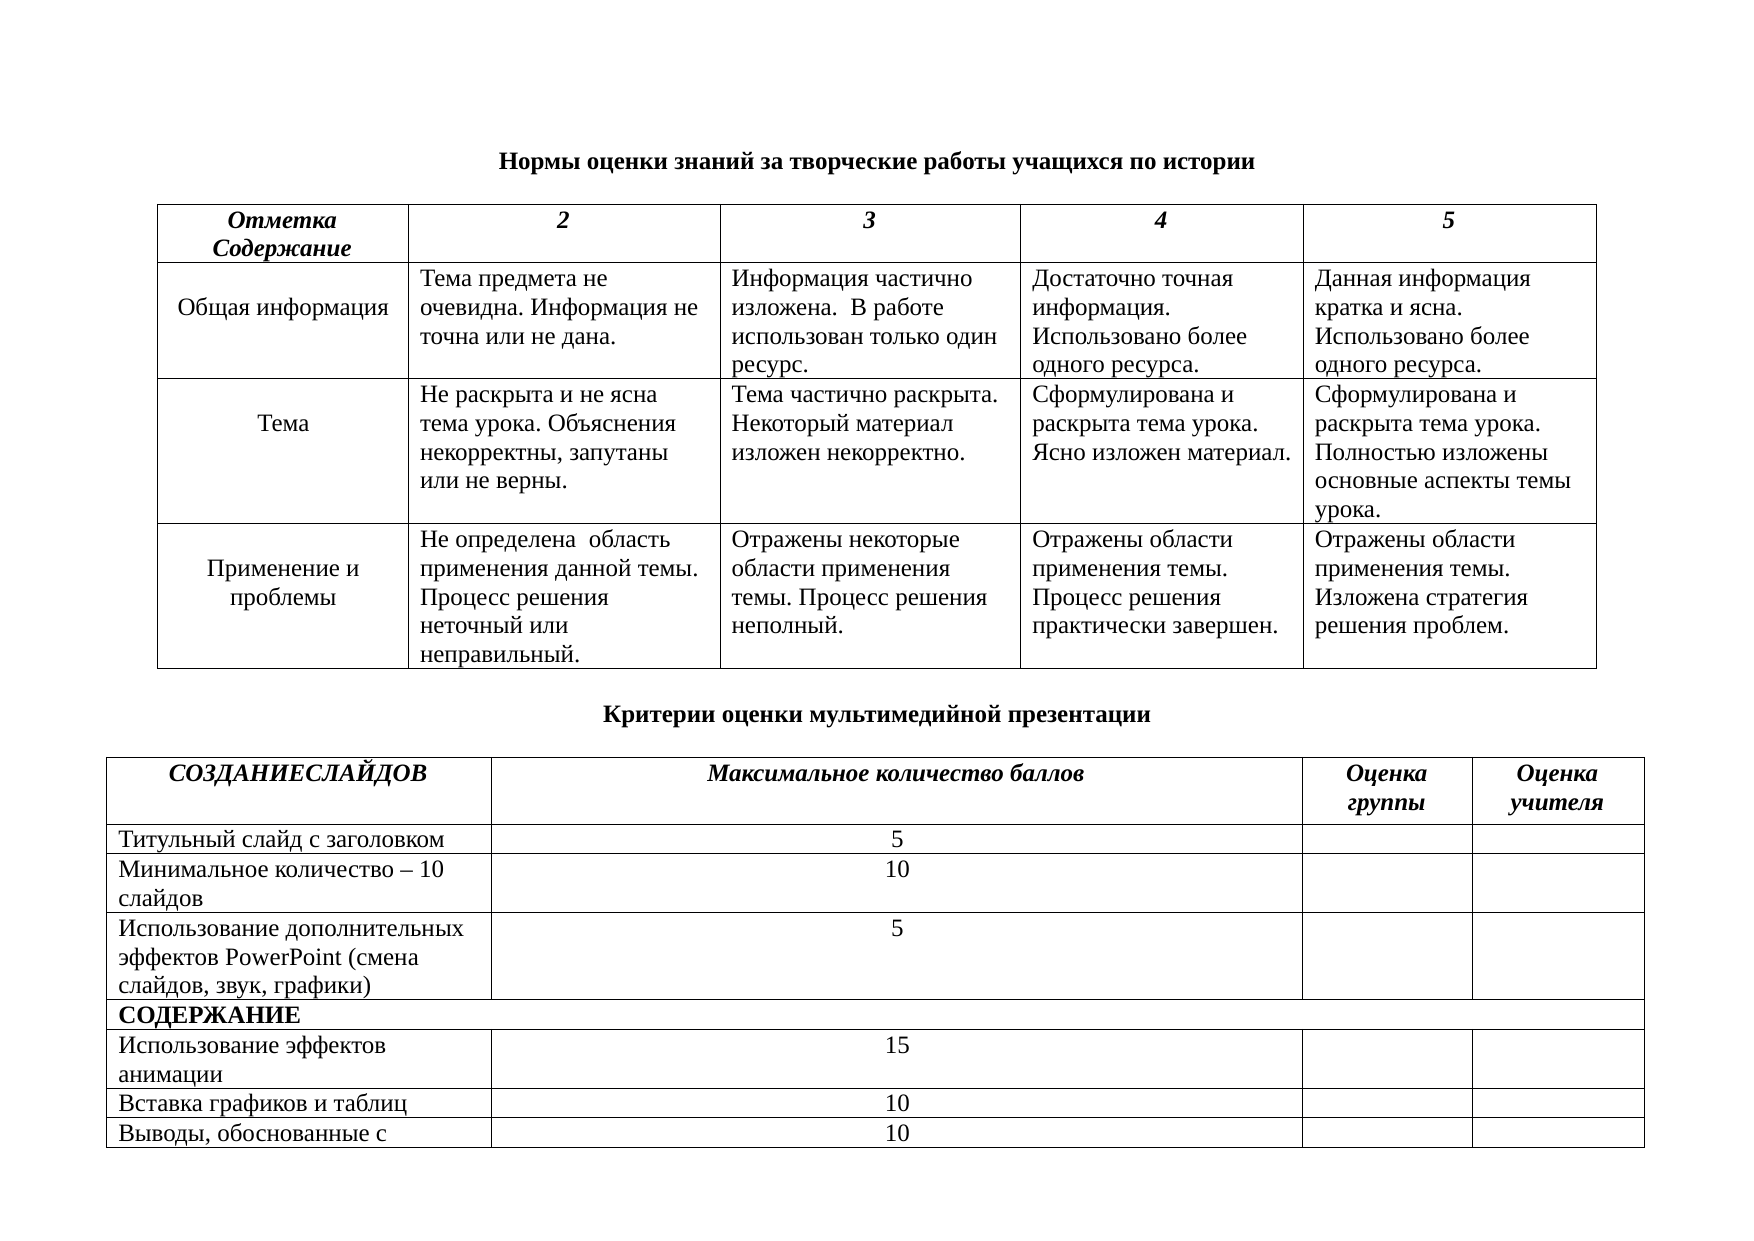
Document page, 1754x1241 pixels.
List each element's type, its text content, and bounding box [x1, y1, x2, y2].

table_header 3 [721, 205, 1020, 262]
table_cell Вставка графиков и таблиц [107, 1089, 491, 1117]
table_cell Отражены области применения темы. Изложена стратегия решения проблем. [1304, 524, 1596, 668]
table_cell Сформулирована и раскрыта тема урока. Ясно изложен материал. [1021, 379, 1303, 523]
table_cell Минимальное количество – 10 слайдов [107, 854, 491, 912]
table_cell Информация частично изложена. В работе использован только один ресурс. [721, 263, 1020, 378]
table_cell Тема предмета не очевидна. Информация не точна или не дана. [409, 263, 720, 378]
table_cell 5 [492, 825, 1302, 853]
table_header СОЗДАНИЕСЛАЙДОВ [107, 758, 491, 823]
table_cell [1473, 1030, 1644, 1087]
table_cell [1473, 1089, 1644, 1117]
table_cell [1303, 825, 1472, 853]
table_cell Тема [158, 379, 408, 523]
text Критерии оценки мультимедийной презентации [118, 699, 1636, 728]
table_cell [1303, 1118, 1472, 1147]
table_cell [1473, 825, 1644, 853]
table_header Максимальное количество баллов [492, 758, 1302, 823]
table_cell [1303, 913, 1472, 999]
table_cell 10 [492, 1089, 1302, 1117]
table_cell Титульный слайд с заголовком [107, 825, 491, 853]
table_cell [1303, 854, 1472, 912]
table_cell Отражены области применения темы. Процесс решения практически завершен. [1021, 524, 1303, 668]
table_cell Достаточно точная информация. Использовано более одного ресурса. [1021, 263, 1303, 378]
table_cell [1473, 854, 1644, 912]
table_header Оценка учителя [1473, 758, 1644, 823]
table_cell Тема частично раскрыта. Некоторый материал изложен некорректно. [721, 379, 1020, 523]
table_cell [1303, 1089, 1472, 1117]
table_header Отметка Содержание [158, 205, 408, 262]
table_cell Не определена область применения данной темы. Процесс решения неточный или неправильный. [409, 524, 720, 668]
table_cell Применение и проблемы [158, 524, 408, 668]
table_cell Отражены некоторые области применения темы. Процесс решения неполный. [721, 524, 1020, 668]
table_header 2 [409, 205, 720, 262]
table_cell Не раскрыта и не ясна тема урока. Объяснения некорректны, запутаны или не верны. [409, 379, 720, 523]
table_header Оценка группы [1303, 758, 1472, 823]
text Нормы оценки знаний за творческие работы учащихся по истории [118, 146, 1636, 175]
table_cell 10 [492, 1118, 1302, 1147]
table_cell Выводы, обоснованные с [107, 1118, 491, 1147]
table_cell 10 [492, 854, 1302, 912]
table_cell Использование эффектов анимации [107, 1030, 491, 1087]
table_cell 15 [492, 1030, 1302, 1087]
table_cell 5 [492, 913, 1302, 999]
table_cell Сформулирована и раскрыта тема урока. Полностью изложены основные аспекты темы урока. [1304, 379, 1596, 523]
table_cell Данная информация кратка и ясна. Использовано более одного ресурса. [1304, 263, 1596, 378]
table_cell Общая информация [158, 263, 408, 378]
table_header 5 [1304, 205, 1596, 262]
table_cell Использование дополнительных эффектов PowerPoint (смена слайдов, звук, графики) [107, 913, 491, 999]
table_header 4 [1021, 205, 1303, 262]
table_cell [1303, 1030, 1472, 1087]
table_cell СОДЕРЖАНИЕ [107, 1000, 1644, 1029]
table_cell [1473, 1118, 1644, 1147]
table_cell [1473, 913, 1644, 999]
